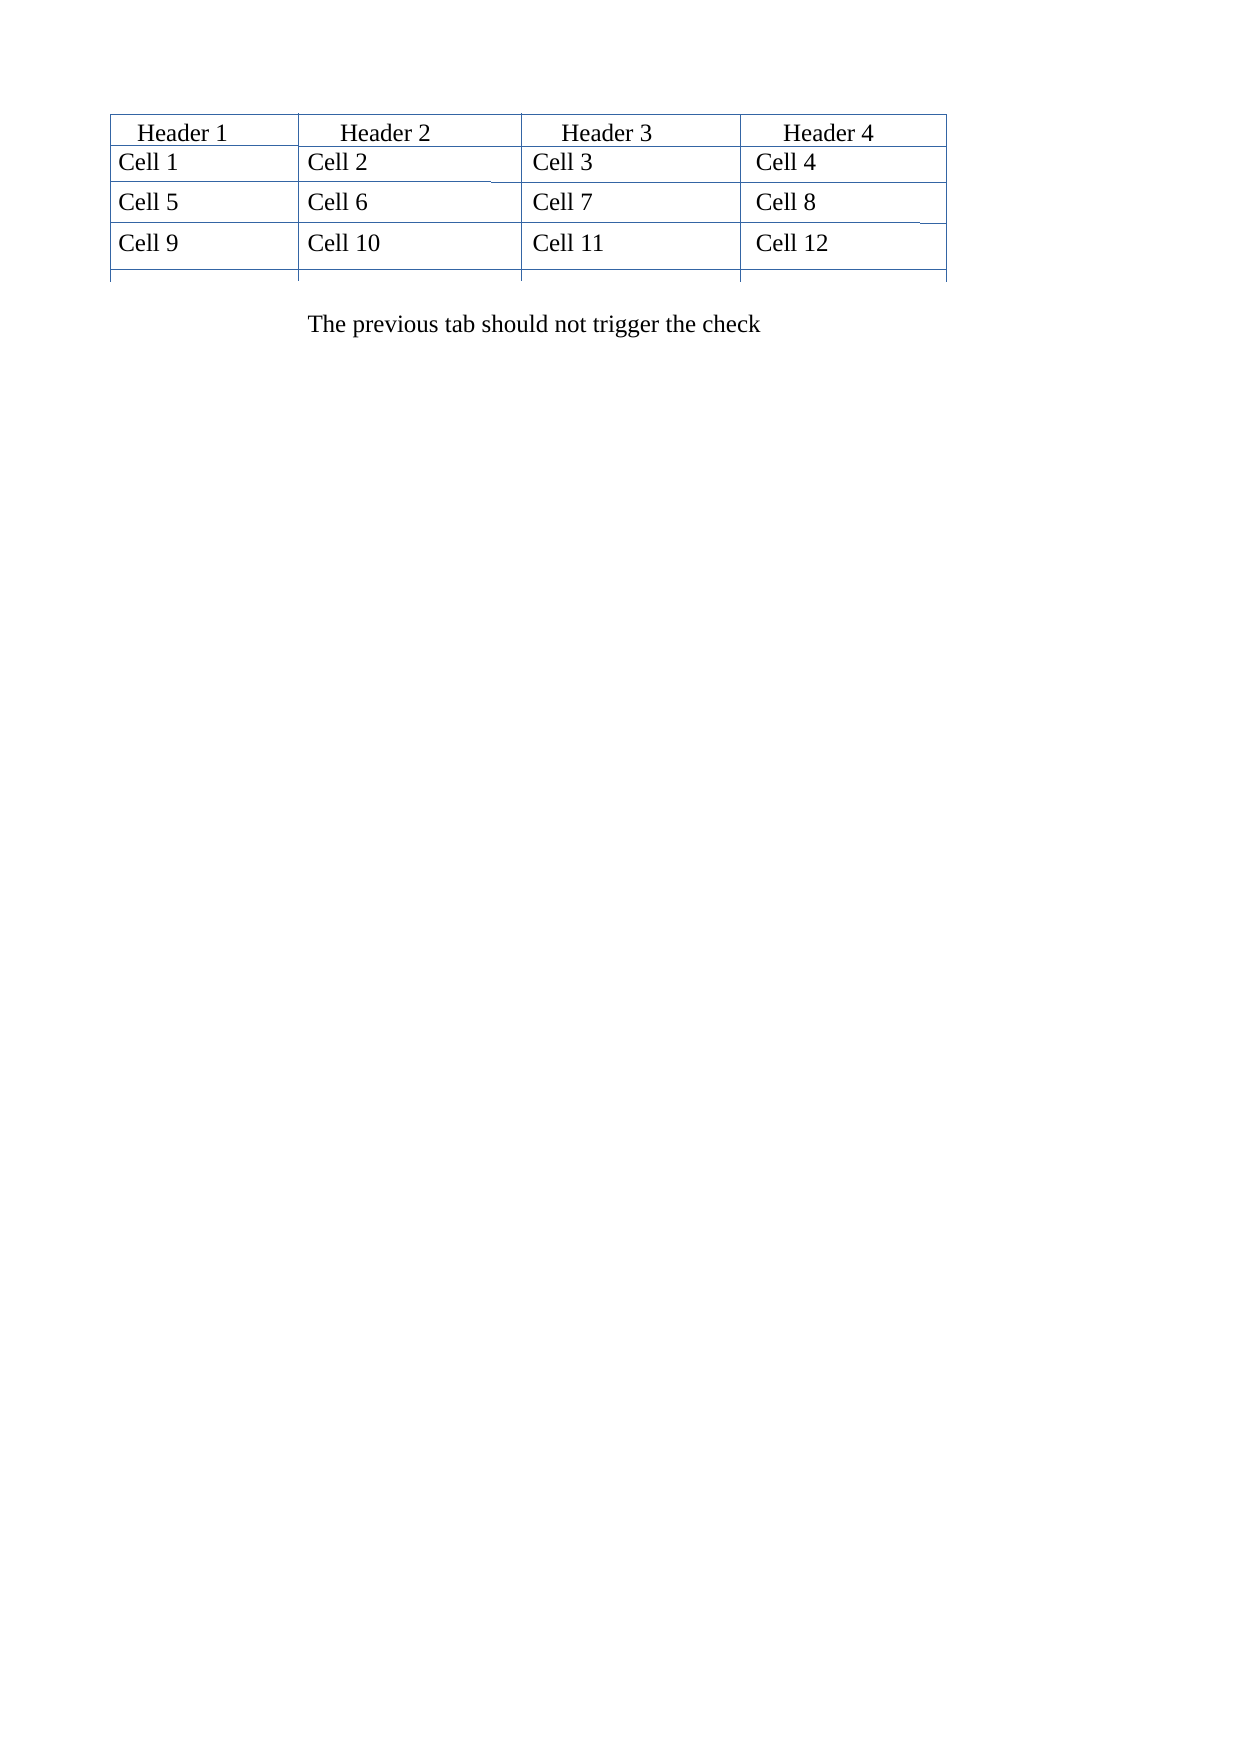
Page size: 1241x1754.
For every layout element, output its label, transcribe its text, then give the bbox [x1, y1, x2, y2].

text Header 3 [522, 118, 740, 146]
text [947, 147, 1122, 176]
text [947, 187, 1122, 216]
text Cell 7 [522, 187, 740, 216]
text Cell 11 [522, 228, 740, 257]
text Cell 3 [522, 147, 740, 176]
text Cell 9 [118, 228, 298, 257]
text Cell 6 [299, 187, 521, 216]
text Cell 4 [741, 147, 946, 176]
text [947, 228, 1122, 257]
text The previous tab should not trigger the check [118, 309, 1122, 338]
text Cell 5 [118, 187, 298, 216]
text Cell 8 [741, 187, 946, 216]
text Cell 2 [299, 147, 521, 176]
text Cell 12 [741, 228, 946, 257]
text Header 1 [118, 118, 298, 145]
text Header 2 [299, 118, 521, 146]
text Cell 10 [299, 228, 521, 257]
text [947, 118, 1122, 147]
text Cell 1 [118, 147, 298, 176]
text Header 4 [741, 118, 946, 146]
